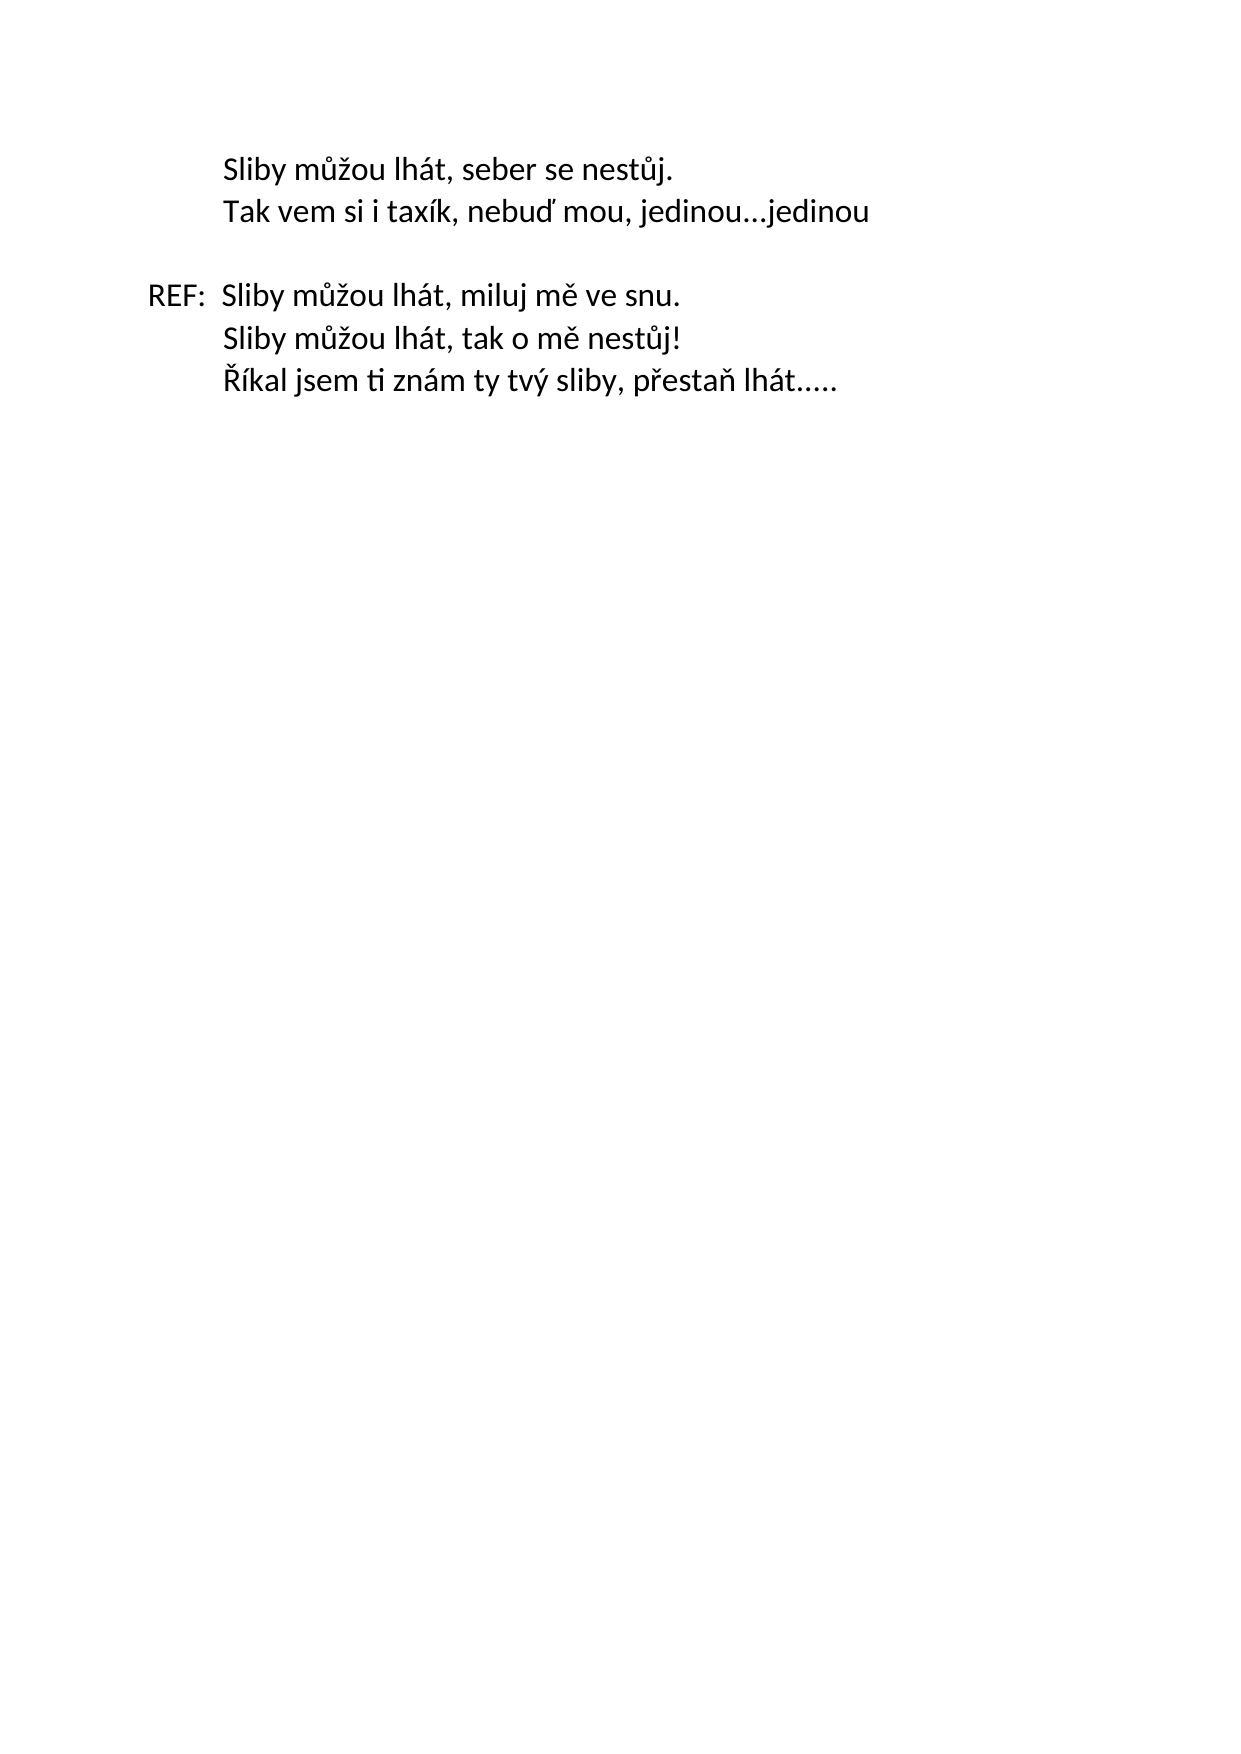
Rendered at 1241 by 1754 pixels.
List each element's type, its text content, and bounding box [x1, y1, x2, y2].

text Sliby můžou lhát, seber se nestůj. Tak vem si i taxík, nebuď mou, jedinou...jedinou REF: Sliby můžou lhát, miluj mě ve snu. Sliby můžou lhát, tak o mě nestůj! Říkal jsem ti znám ty tvý sliby, přestaň lhát..... [148, 148, 1093, 400]
